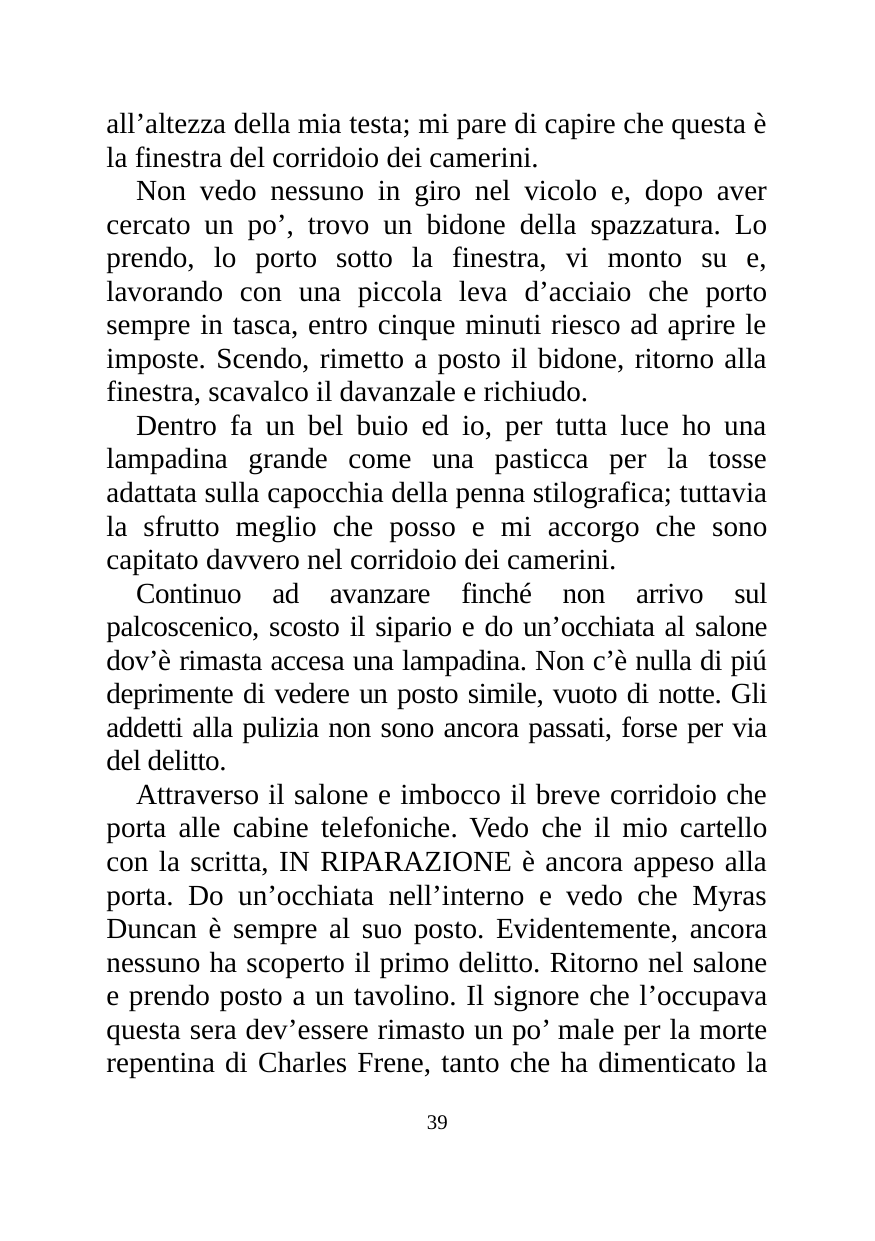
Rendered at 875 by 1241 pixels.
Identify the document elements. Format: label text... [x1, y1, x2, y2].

text all’altezza della mia testa; mi pare di capire che questa è la finestra del corridoio dei camerini. [106, 106, 768, 173]
text Continuo ad avanzare finché non arrivo sul palcoscenico, scosto il sipario e do un’occhiata al salone dov’è rimasta accesa una lampadina. Non c’è nulla di piú deprimente di vedere un posto simile, vuoto di notte. Gli addetti alla pulizia non sono ancora passati, forse per via del delitto. [106, 576, 768, 777]
text Dentro fa un bel buio ed io, per tutta luce ho una lampadina grande come una pasticca per la tosse adattata sulla capocchia della penna stilografica; tuttavia la sfrutto meglio che posso e mi accorgo che sono capitato davvero nel corridoio dei camerini. [106, 408, 768, 576]
text Non vedo nessuno in giro nel vicolo e, dopo aver cercato un po’, trovo un bidone della spazzatura. Lo prendo, lo porto sotto la finestra, vi monto su e, lavorando con una piccola leva d’acciaio che porto sempre in tasca, entro cinque minuti riesco ad aprire le imposte. Scendo, rimetto a posto il bidone, ritorno alla finestra, scavalco il davanzale e richiudo. [106, 173, 768, 408]
text Attraverso il salone e imbocco il breve corridoio che porta alle cabine telefoniche. Vedo che il mio cartello con la scritta, IN RIPARAZIONE è ancora appeso alla porta. Do un’occhiata nell’interno e vedo che Myras Duncan è sempre al suo posto. Evidentemente, ancora nessuno ha scoperto il primo delitto. Ritorno nel salone e prendo posto a un tavolino. Il signore che l’occupava questa sera dev’essere rimasto un po’ male per la morte repentina di Charles Frene, tanto che ha dimenticato la [106, 777, 768, 1079]
